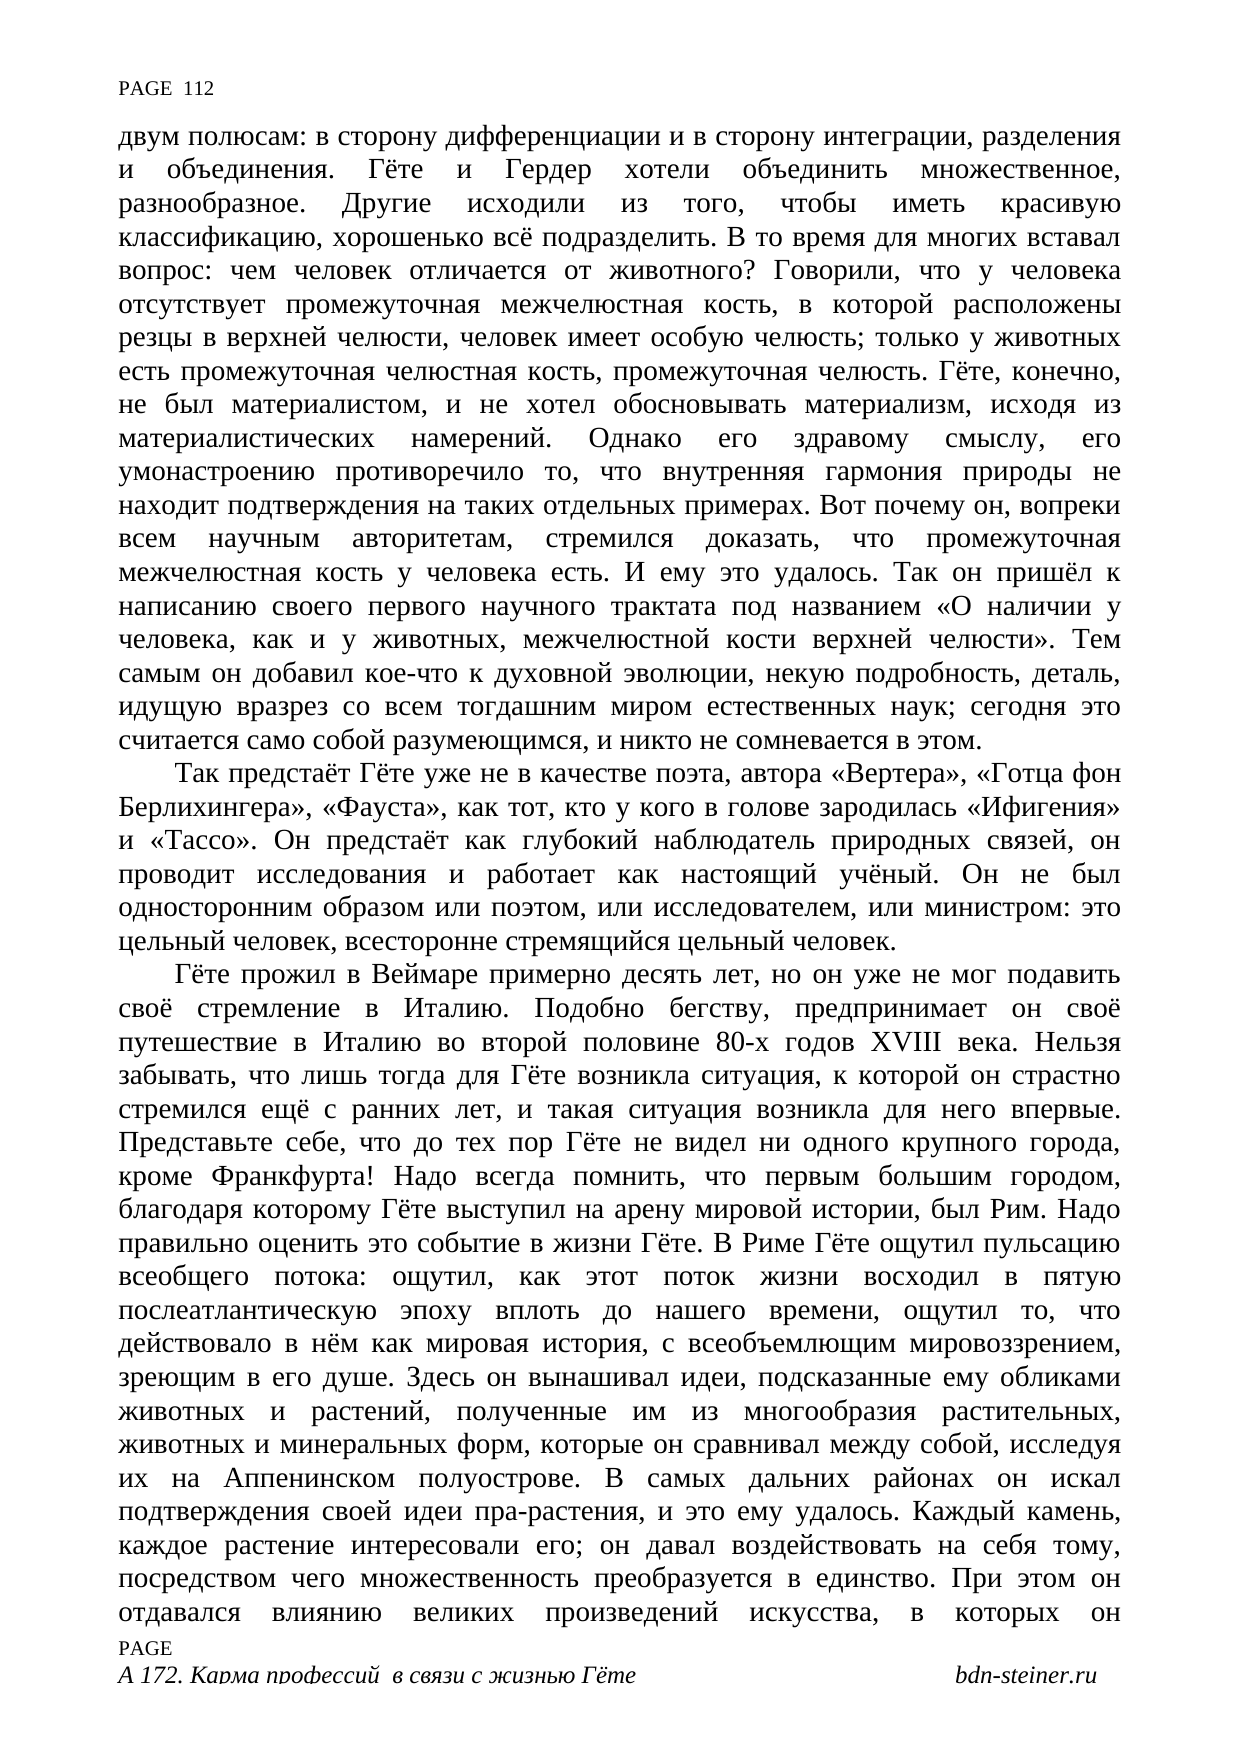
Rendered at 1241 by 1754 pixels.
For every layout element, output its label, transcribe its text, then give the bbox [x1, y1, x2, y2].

text Гёте прожил в Веймаре примерно десять лет, но он уже не мог подавить своё стремление в Италию. Подобно бегству, предпринимает он своё путешествие в Италию во второй половине 80-х годов XVIII века. Нельзя забывать, что лишь тогда для Гёте возникла ситуация, к которой он страстно стремился ещё с ранних лет, и такая ситуация возникла для него впервые. Представьте себе, что до тех пор Гёте не видел ни одного крупного города, кроме Франкфурта! Надо всегда помнить, что первым большим городом, благодаря которому Гёте выступил на арену мировой истории, был Рим. Надо правильно оценить это событие в жизни Гёте. В Риме Гёте ощутил пульсацию всеобщего потока: ощутил, как этот поток жизни восходил в пятую послеатлантическую эпоху вплоть до нашего времени, ощутил то, что действовало в нём как мировая история, с всеобъемлющим мировоззрением, зреющим в его душе. Здесь он вынашивал идеи, подсказанные ему обликами животных и растений, полученные им из многообразия растительных, животных и минеральных форм, которые он сравнивал между собой, исследуя их на Аппенинском полуострове. В самых дальних районах он искал подтверждения своей идеи пра-растения, и это ему удалось. Каждый камень, каждое растение интересовали его; он давал воздействовать на себя тому, посредством чего множественность преобразуется в единство. При этом он отдавался влиянию великих произведений искусства, в которых он [118, 957, 1122, 1627]
text Так предстаёт Гёте уже не в качестве поэта, автора «Вертера», «Готца фон Берлихингера», «Фауста», как тот, кто у кого в голове зародилась «Ифигения» и «Тассо». Он предстаёт как глубокий наблюдатель природных связей, он проводит исследования и работает как настоящий учёный. Он не был односторонним образом или поэтом, или исследователем, или министром: это цельный человек, всесторонне стремящийся цельный человек. [118, 755, 1122, 957]
text двум полюсам: в сторону дифференциации и в сторону интеграции, разделения и объединения. Гёте и Гердер хотели объединить множественное, разнообразное. Другие исходили из того, чтобы иметь красивую классификацию, хорошенько всё подразделить. В то время для многих вставал вопрос: чем человек отличается от животного? Говорили, что у человека отсутствует промежуточная межчелюстная кость, в которой расположены резцы в верхней челюсти, человек имеет особую челюсть; только у животных есть промежуточная челюстная кость, промежуточная челюсть. Гёте, конечно, не был материалистом, и не хотел обосновывать материализм, исходя из материалистических намерений. Однако его здравому смыслу, его умонастроению противоречило то, что внутренняя гармония природы не находит подтверждения на таких отдельных примерах. Вот почему он, вопреки всем научным авторитетам, стремился доказать, что промежуточная межчелюстная кость у человека есть. И ему это удалось. Так он пришёл к написанию своего первого научного трактата под названием «О наличии у человека, как и у животных, межчелюстной кости верхней челюсти». Тем самым он добавил кое-что к духовной эволюции, некую подробность, деталь, идущую вразрез со всем тогдашним миром естественных наук; сегодня это считается само собой разумеющимся, и никто не сомневается в этом. [118, 118, 1122, 755]
